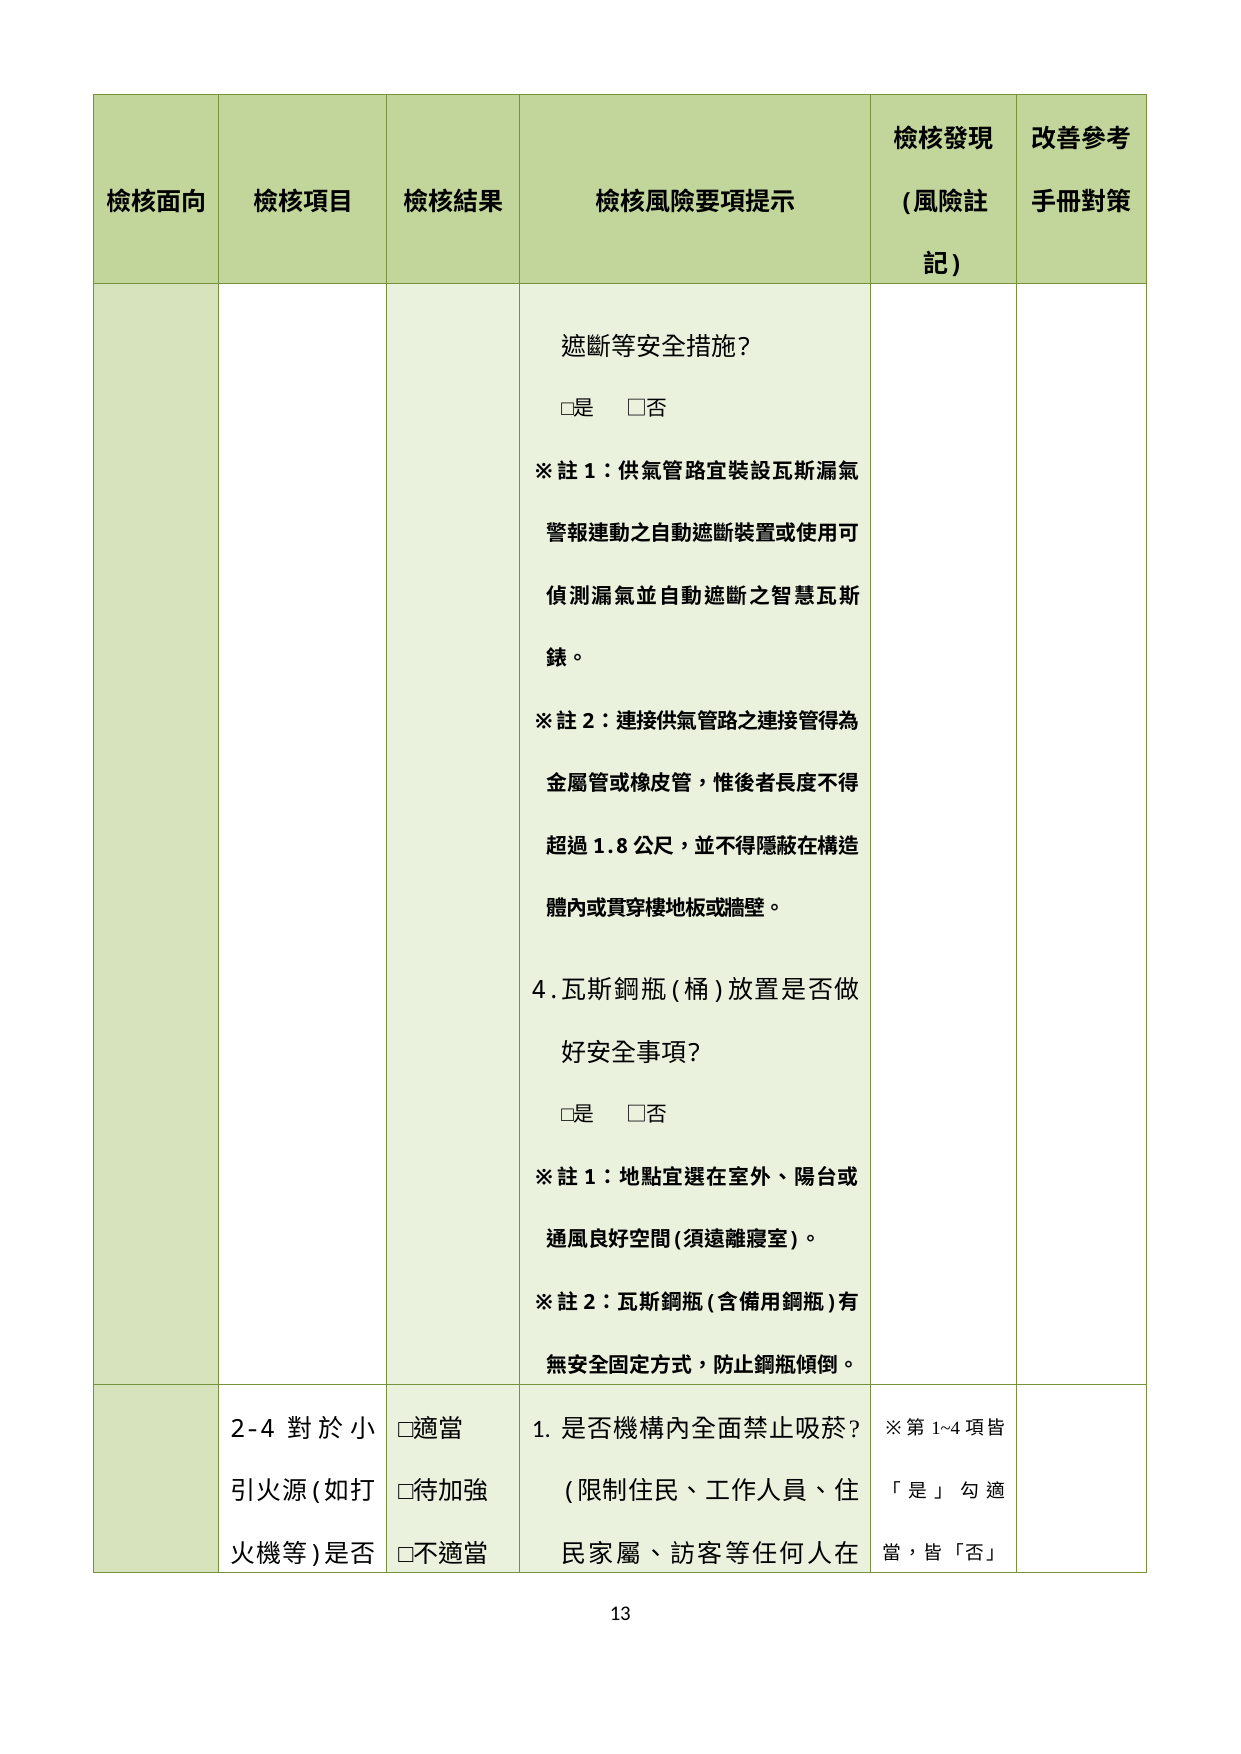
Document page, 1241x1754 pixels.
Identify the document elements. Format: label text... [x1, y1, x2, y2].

table_cell [387, 284, 519, 1384]
table_cell [871, 284, 1016, 1384]
table_cell 2-4對於小引火源(如打火機等)是否 [219, 1385, 386, 1572]
table_header 檢核面向 [94, 95, 218, 283]
table_cell ※第1~4項皆「是」勾適當，皆「否」 [871, 1385, 1016, 1572]
table_cell [1017, 1385, 1146, 1572]
table_header 檢核項目 [219, 95, 386, 283]
table_header 檢核風險要項提示 [520, 95, 870, 283]
table_cell □適當 □待加強 □不適當 [387, 1385, 519, 1572]
table_header 檢核結果 [387, 95, 519, 283]
table_cell 是否機構內全面禁止吸菸?(限制住民、工作人員、住民家屬、訪客等任何人在機構內吸菸) □是 □否 是否有限制住民擁有及禁止住民家屬、訪客攜帶小引火源物品至機構之規定? □是 □否 ※註：小引火源如打火機、火柴、瓦斯點火器、蠟燭等物品。 是否要求工作人員隨時留意住民的私人物品有無小引火源物品? □是 □否 是否有規定工作人員可使用小引火源之時機條件? □是 □否 [520, 1385, 870, 1572]
table_cell [94, 1385, 218, 1572]
table_cell [1017, 284, 1146, 1384]
table_header 改善參考手冊對策 [1017, 95, 1146, 283]
table_cell [94, 284, 218, 1384]
table_cell 瓦斯燃燒設備是否有點火安全保護及漏氣遮斷裝置? (如無法點火時自動停止送氣) □是 □否 使用瓦斯燃燒設備之廚房是否設置適當之火警探測器及瓦斯漏氣火警自動警報設備？ □是 □否 ※註：若使用城市瓦斯(管路天然氣)者，應將漏氣警報器裝設於屋內上方距離天花板30公分內範圍內，若使用桶裝瓦斯(液化石油氣/LPG)，則應將漏氣警報器裝設於屋內下方距離地板30公分內範圍內。 瓦斯供氣管路是否有偵漏遮斷等安全措施? □是 □否 ※註1：供氣管路宜裝設瓦斯漏氣警報連動之自動遮斷裝置或使用可偵測漏氣並自動遮斷之智慧瓦斯錶。 ※註2：連接供氣管路之連接管得為金屬管或橡皮管，惟後者長度不得超過1.8公尺，並不得隱蔽在構造體內或貫穿樓地板或牆壁。 瓦斯鋼瓶(桶)放置是否做好安全事項? □是 □否 ※註1：地點宜選在室外、陽台或通風良好空間(須遠離寢室)。 ※註2：瓦斯鋼瓶(含備用鋼瓶)有無安全固定方式，防止鋼瓶傾倒。 [520, 284, 870, 1384]
table_header 檢核發現(風險註記) [871, 95, 1016, 283]
table_cell [219, 284, 386, 1384]
